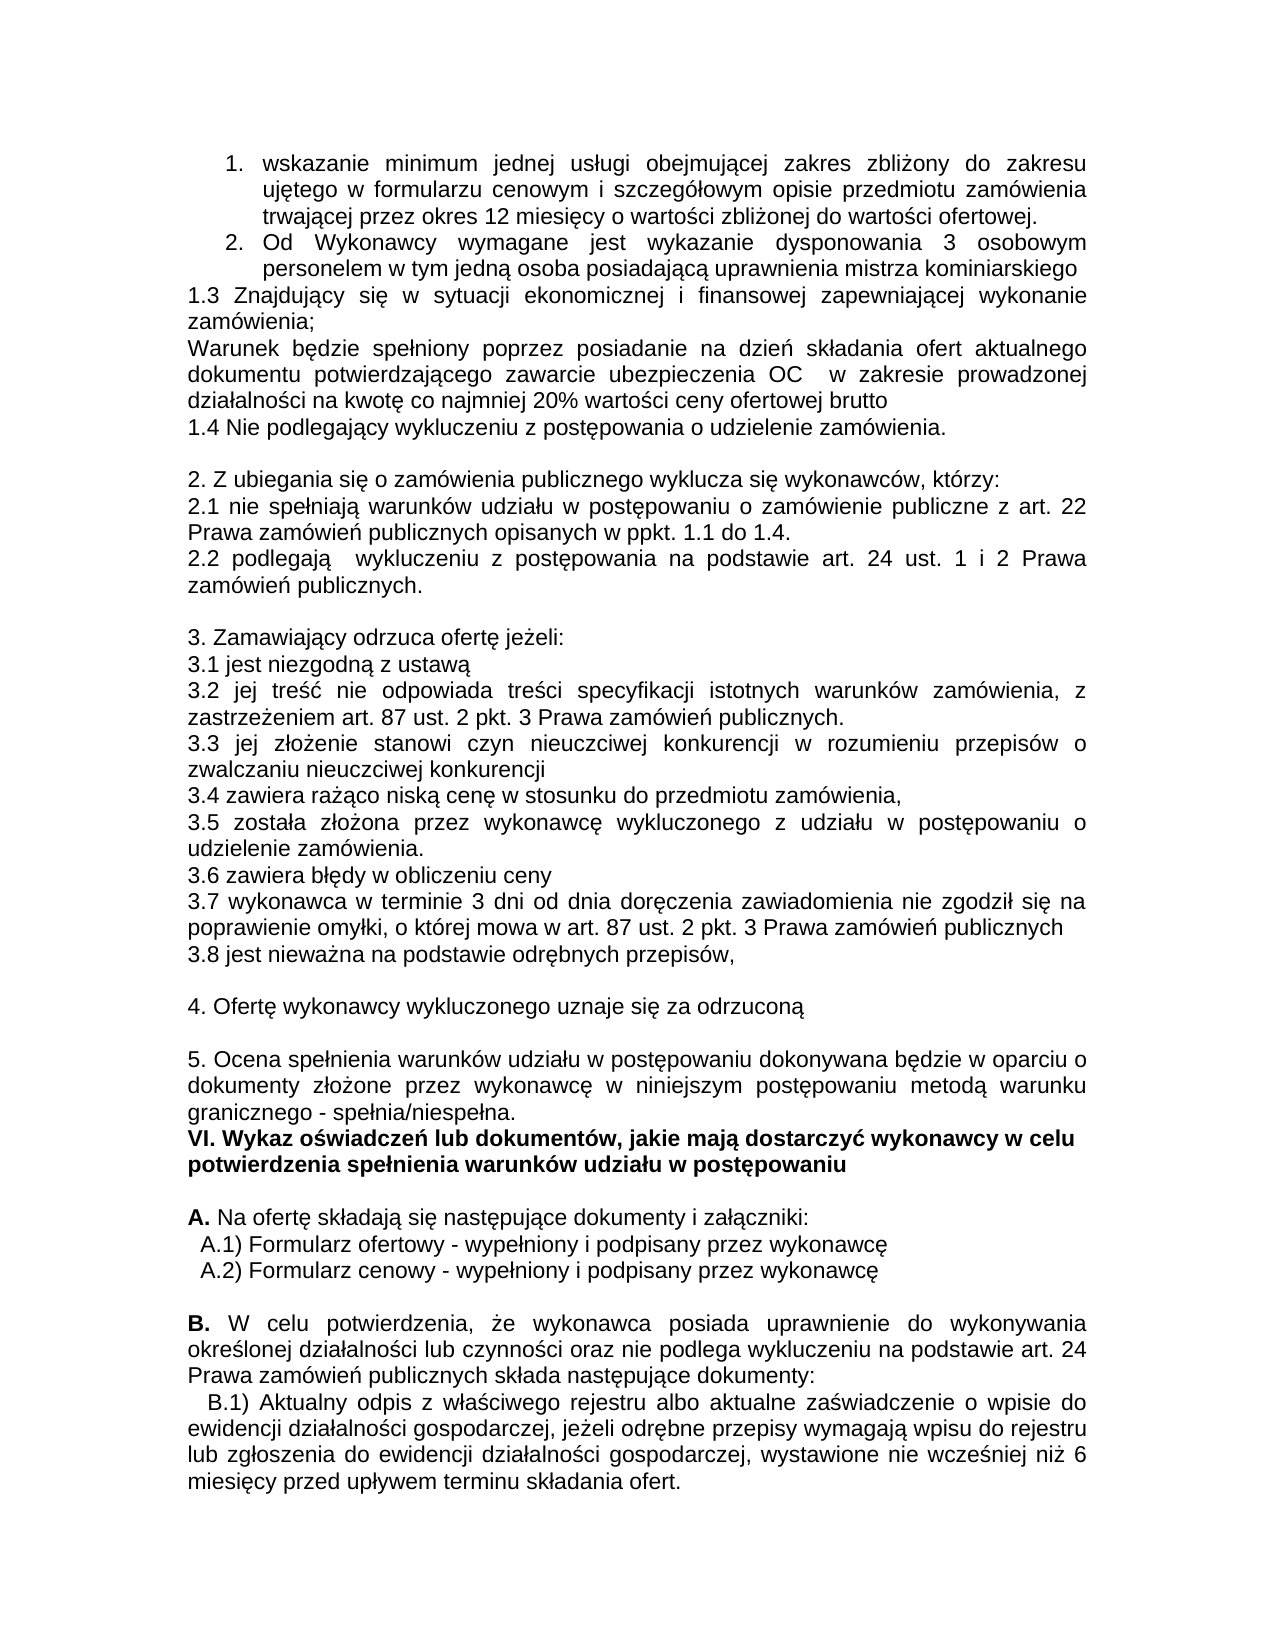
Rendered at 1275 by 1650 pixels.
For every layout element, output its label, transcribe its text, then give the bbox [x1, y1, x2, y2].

text 3.1 jest niezgodną z ustawą [187, 651, 1087, 677]
text 5. Ocena spełnienia warunków udziału w postępowaniu dokonywana będzie w oparciu o dokumenty złożone przez wykonawcę w niniejszym postępowaniu metodą warunku granicznego - spełnia/niespełna. [187, 1046, 1087, 1125]
text 1.3 Znajdujący się w sytuacji ekonomicznej i finansowej zapewniającej wykonanie zamówienia; [187, 282, 1087, 334]
text 3. Zamawiający odrzuca ofertę jeżeli: [187, 624, 1087, 651]
text VI. Wykaz oświadczeń lub dokumentów, jakie mają dostarczyć wykonawcy w celu potwierdzenia spełnienia warunków udziału w postępowaniu [187, 1125, 1087, 1178]
list wskazanie minimum jednej usługi obejmującej zakres zbliżony do zakresu ujętego w formularzu cenowym i szczegółowym opisie przedmiotu zamówienia trwającej przez okres 12 miesięcy o wartości zbliżonej do wartości ofertowej. [225, 150, 1087, 229]
text 3.4 zawiera rażąco niską cenę w stosunku do przedmiotu zamówienia, [187, 782, 1087, 809]
text 2.2 podlegają wykluczeniu z postępowania na podstawie art. 24 ust. 1 i 2 Prawa zamówień publicznych. [187, 545, 1087, 598]
text 4. Ofertę wykonawcy wykluczonego uznaje się za odrzuconą [187, 993, 1087, 1020]
text 3.5 została złożona przez wykonawcę wykluczonego z udziału w postępowaniu o udzielenie zamówienia. [187, 809, 1087, 862]
text A.1) Formularz ofertowy - wypełniony i podpisany przez wykonawcę [187, 1231, 1087, 1257]
list Od Wykonawcy wymagane jest wykazanie dysponowania 3 osobowym personelem w tym jedną osoba posiadającą uprawnienia mistrza kominiarskiego [225, 229, 1087, 282]
text A. Na ofertę składają się następujące dokumenty i załączniki: [187, 1204, 1087, 1231]
text 3.6 zawiera błędy w obliczeniu ceny [187, 862, 1087, 888]
text 1.4 Nie podlegający wykluczeniu z postępowania o udzielenie zamówienia. [187, 413, 1087, 440]
text 2. Z ubiegania się o zamówienia publicznego wyklucza się wykonawców, którzy: [187, 466, 1087, 493]
text 3.7 wykonawca w terminie 3 dni od dnia doręczenia zawiadomienia nie zgodził się na poprawienie omyłki, o której mowa w art. 87 ust. 2 pkt. 3 Prawa zamówień publicznych [187, 888, 1087, 941]
text B.1) Aktualny odpis z właściwego rejestru albo aktualne zaświadczenie o wpisie do ewidencji działalności gospodarczej, jeżeli odrębne przepisy wymagają wpisu do rejestru lub zgłoszenia do ewidencji działalności gospodarczej, wystawione nie wcześniej niż 6 miesięcy przed upływem terminu składania ofert. [187, 1389, 1087, 1494]
text B. W celu potwierdzenia, że wykonawca posiada uprawnienie do wykonywania określonej działalności lub czynności oraz nie podlega wykluczeniu na podstawie art. 24 Prawa zamówień publicznych składa następujące dokumenty: [187, 1309, 1087, 1389]
text 3.2 jej treść nie odpowiada treści specyfikacji istotnych warunków zamówienia, z zastrzeżeniem art. 87 ust. 2 pkt. 3 Prawa zamówień publicznych. [187, 677, 1087, 730]
text Warunek będzie spełniony poprzez posiadanie na dzień składania ofert aktualnego dokumentu potwierdzającego zawarcie ubezpieczenia OC w zakresie prowadzonej działalności na kwotę co najmniej 20% wartości ceny ofertowej brutto [187, 334, 1087, 413]
text 3.8 jest nieważna na podstawie odrębnych przepisów, [187, 941, 1087, 967]
text A.2) Formularz cenowy - wypełniony i podpisany przez wykonawcę [187, 1257, 1087, 1283]
text 3.3 jej złożenie stanowi czyn nieuczciwej konkurencji w rozumieniu przepisów o zwalczaniu nieuczciwej konkurencji [187, 730, 1087, 782]
text 2.1 nie spełniają warunków udziału w postępowaniu o zamówienie publiczne z art. 22 Prawa zamówień publicznych opisanych w ppkt. 1.1 do 1.4. [187, 493, 1087, 545]
